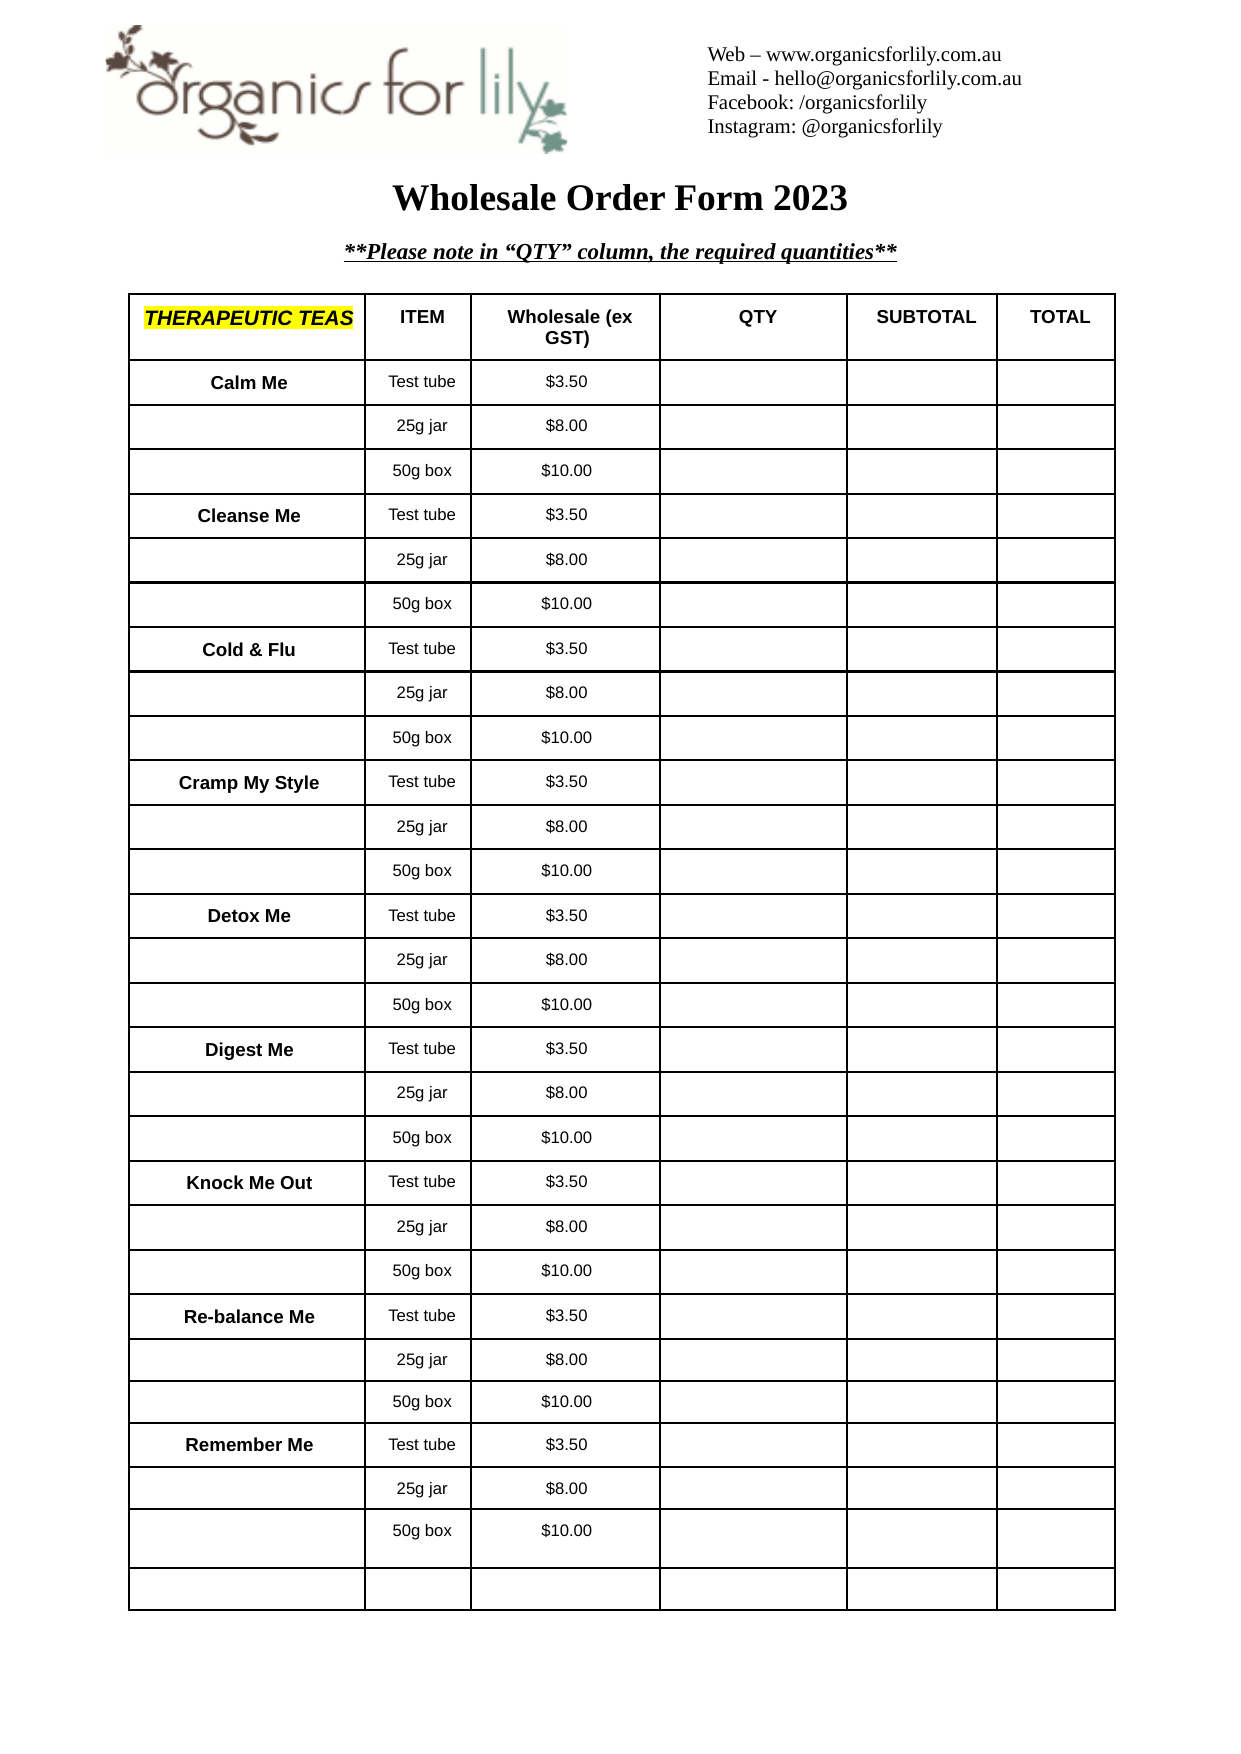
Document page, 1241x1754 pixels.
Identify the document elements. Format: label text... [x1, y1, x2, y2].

table_cell Detox Me [130, 895, 364, 937]
table_cell [848, 1117, 996, 1160]
table_cell [472, 1569, 659, 1609]
table_cell [848, 1295, 996, 1338]
table_cell [130, 850, 364, 893]
table_cell [661, 628, 846, 670]
table_cell [848, 361, 996, 403]
table_cell [998, 895, 1114, 937]
table_cell $10.00 [472, 1117, 659, 1160]
table_cell [998, 628, 1114, 670]
table_cell [661, 1510, 846, 1567]
table_cell [848, 806, 996, 848]
table_cell [661, 806, 846, 848]
table_cell Re-balance Me [130, 1295, 364, 1338]
table_cell [848, 495, 996, 537]
table_cell [661, 450, 846, 492]
table_cell [130, 1117, 364, 1160]
table_cell [130, 539, 364, 581]
table_cell [848, 1073, 996, 1115]
table_cell 25g jar [366, 539, 470, 581]
table_cell Cleanse Me [130, 495, 364, 537]
table_cell [848, 939, 996, 982]
table_cell [848, 1251, 996, 1293]
table_cell [130, 1073, 364, 1115]
table_cell [661, 1424, 846, 1466]
table_cell $10.00 [472, 984, 659, 1026]
table_cell [998, 1468, 1114, 1508]
table_cell [848, 539, 996, 581]
table_cell Digest Me [130, 1028, 364, 1071]
table_cell 25g jar [366, 673, 470, 715]
table_cell [130, 717, 364, 759]
table_cell $8.00 [472, 1206, 659, 1249]
table_cell $10.00 [472, 1510, 659, 1567]
table_cell [998, 1206, 1114, 1249]
table_cell [998, 539, 1114, 581]
picture [105, 25, 568, 154]
table_cell [998, 1382, 1114, 1422]
table_cell $8.00 [472, 939, 659, 982]
table_cell [998, 1117, 1114, 1160]
table_cell [130, 1251, 364, 1293]
table_cell [998, 1073, 1114, 1115]
table_cell 25g jar [366, 1468, 470, 1508]
table_cell Test tube [366, 1424, 470, 1466]
table_cell [848, 1028, 996, 1071]
table_cell [998, 406, 1114, 448]
table_cell [998, 939, 1114, 982]
table_cell 25g jar [366, 406, 470, 448]
table_cell $8.00 [472, 1073, 659, 1115]
table_cell [661, 1251, 846, 1293]
table_cell Calm Me [130, 361, 364, 403]
table_cell [130, 1468, 364, 1508]
table_cell 50g box [366, 1382, 470, 1422]
table_cell 50g box [366, 450, 470, 492]
table_cell [998, 806, 1114, 848]
table_cell [130, 806, 364, 848]
table_cell 50g box [366, 717, 470, 759]
table_cell [998, 1510, 1114, 1567]
table_cell [661, 584, 846, 626]
table_cell [848, 673, 996, 715]
table_cell [661, 361, 846, 403]
table_cell [130, 406, 364, 448]
table_cell Test tube [366, 761, 470, 804]
table_cell [998, 1295, 1114, 1338]
table_cell [661, 1206, 846, 1249]
table_cell Cramp My Style [130, 761, 364, 804]
table_header THERAPEUTIC TEAS [130, 295, 364, 359]
table_cell $3.50 [472, 495, 659, 537]
text **Please note in “QTY” column, the required quantities** [118, 238, 1122, 264]
table_cell [998, 361, 1114, 403]
table_cell [998, 450, 1114, 492]
table_cell 50g box [366, 1251, 470, 1293]
table_cell $10.00 [472, 1251, 659, 1293]
table_cell [848, 850, 996, 893]
table_cell [661, 1569, 846, 1609]
table_cell $8.00 [472, 806, 659, 848]
table_cell [848, 1340, 996, 1380]
table_cell [661, 717, 846, 759]
table_cell 50g box [366, 984, 470, 1026]
table_cell [848, 895, 996, 937]
table_cell $10.00 [472, 717, 659, 759]
table_cell [661, 895, 846, 937]
table_cell [848, 1569, 996, 1609]
table_cell [130, 1382, 364, 1422]
table_cell [661, 673, 846, 715]
table_cell [998, 1028, 1114, 1071]
table_cell [130, 1510, 364, 1567]
table_cell $3.50 [472, 1162, 659, 1204]
table_cell [661, 850, 846, 893]
table_cell [998, 1569, 1114, 1609]
table_cell [998, 717, 1114, 759]
table_cell Test tube [366, 1295, 470, 1338]
table_cell [848, 628, 996, 670]
table_cell [848, 1468, 996, 1508]
table_cell [998, 1251, 1114, 1293]
table_cell $8.00 [472, 1340, 659, 1380]
table_cell [661, 1117, 846, 1160]
table_cell [998, 1340, 1114, 1380]
table_cell [661, 984, 846, 1026]
table_cell 25g jar [366, 1073, 470, 1115]
table_cell [998, 1162, 1114, 1204]
table_cell [661, 761, 846, 804]
table_cell [661, 1468, 846, 1508]
table_header ITEM [366, 295, 470, 359]
table_cell [998, 761, 1114, 804]
table_cell [130, 450, 364, 492]
table_cell $8.00 [472, 673, 659, 715]
table_cell [848, 1424, 996, 1466]
table_cell [130, 584, 364, 626]
table_cell $3.50 [472, 628, 659, 670]
table_cell Test tube [366, 1028, 470, 1071]
table_cell Knock Me Out [130, 1162, 364, 1204]
table_cell [848, 1510, 996, 1567]
table_cell [998, 984, 1114, 1026]
table_cell $8.00 [472, 539, 659, 581]
table_header TOTAL [998, 295, 1114, 359]
table_cell $10.00 [472, 584, 659, 626]
table_cell [661, 1073, 846, 1115]
table_cell Cold & Flu [130, 628, 364, 670]
table_cell Test tube [366, 1162, 470, 1204]
table_cell [848, 717, 996, 759]
table_cell [661, 1340, 846, 1380]
table_cell $3.50 [472, 361, 659, 403]
table_cell [848, 450, 996, 492]
table_cell [848, 584, 996, 626]
table_cell [661, 1295, 846, 1338]
table_cell [661, 1162, 846, 1204]
table_cell 50g box [366, 850, 470, 893]
table_cell 25g jar [366, 1206, 470, 1249]
table_cell $3.50 [472, 1028, 659, 1071]
table_cell Test tube [366, 495, 470, 537]
table_cell [848, 984, 996, 1026]
table_cell [998, 673, 1114, 715]
table_cell $3.50 [472, 895, 659, 937]
table_cell Test tube [366, 628, 470, 670]
table_cell [848, 1162, 996, 1204]
table_cell Test tube [366, 361, 470, 403]
table_cell [661, 1028, 846, 1071]
table_cell [130, 1206, 364, 1249]
table_cell [661, 1382, 846, 1422]
table_cell [130, 939, 364, 982]
table_cell [661, 495, 846, 537]
table_cell 50g box [366, 584, 470, 626]
table_cell [130, 984, 364, 1026]
table_cell 25g jar [366, 939, 470, 982]
table_cell Remember Me [130, 1424, 364, 1466]
table_cell [848, 406, 996, 448]
table_cell [130, 673, 364, 715]
table_header Wholesale (ex GST) [472, 295, 659, 359]
table_header SUBTOTAL [848, 295, 996, 359]
table_cell [998, 584, 1114, 626]
table_cell [848, 1206, 996, 1249]
table_cell $3.50 [472, 761, 659, 804]
table_cell [998, 495, 1114, 537]
table_cell [998, 1424, 1114, 1466]
table_cell $3.50 [472, 1424, 659, 1466]
table_cell 50g box [366, 1117, 470, 1160]
table_cell $10.00 [472, 1382, 659, 1422]
table_cell [661, 539, 846, 581]
table_cell [848, 761, 996, 804]
table_cell $8.00 [472, 406, 659, 448]
table_cell [848, 1382, 996, 1422]
table_cell Test tube [366, 895, 470, 937]
text Wholesale Order Form 2023 [118, 176, 1122, 219]
table_cell $10.00 [472, 450, 659, 492]
table_cell 50g box [366, 1510, 470, 1567]
table_cell 25g jar [366, 806, 470, 848]
table_cell $10.00 [472, 850, 659, 893]
table_cell [130, 1340, 364, 1380]
table_cell $3.50 [472, 1295, 659, 1338]
table_cell [661, 939, 846, 982]
table_cell [130, 1569, 364, 1609]
table_cell $8.00 [472, 1468, 659, 1508]
table_cell [661, 406, 846, 448]
table_cell [998, 850, 1114, 893]
table_cell 25g jar [366, 1340, 470, 1380]
table_cell [366, 1569, 470, 1609]
table_header QTY [661, 295, 846, 359]
